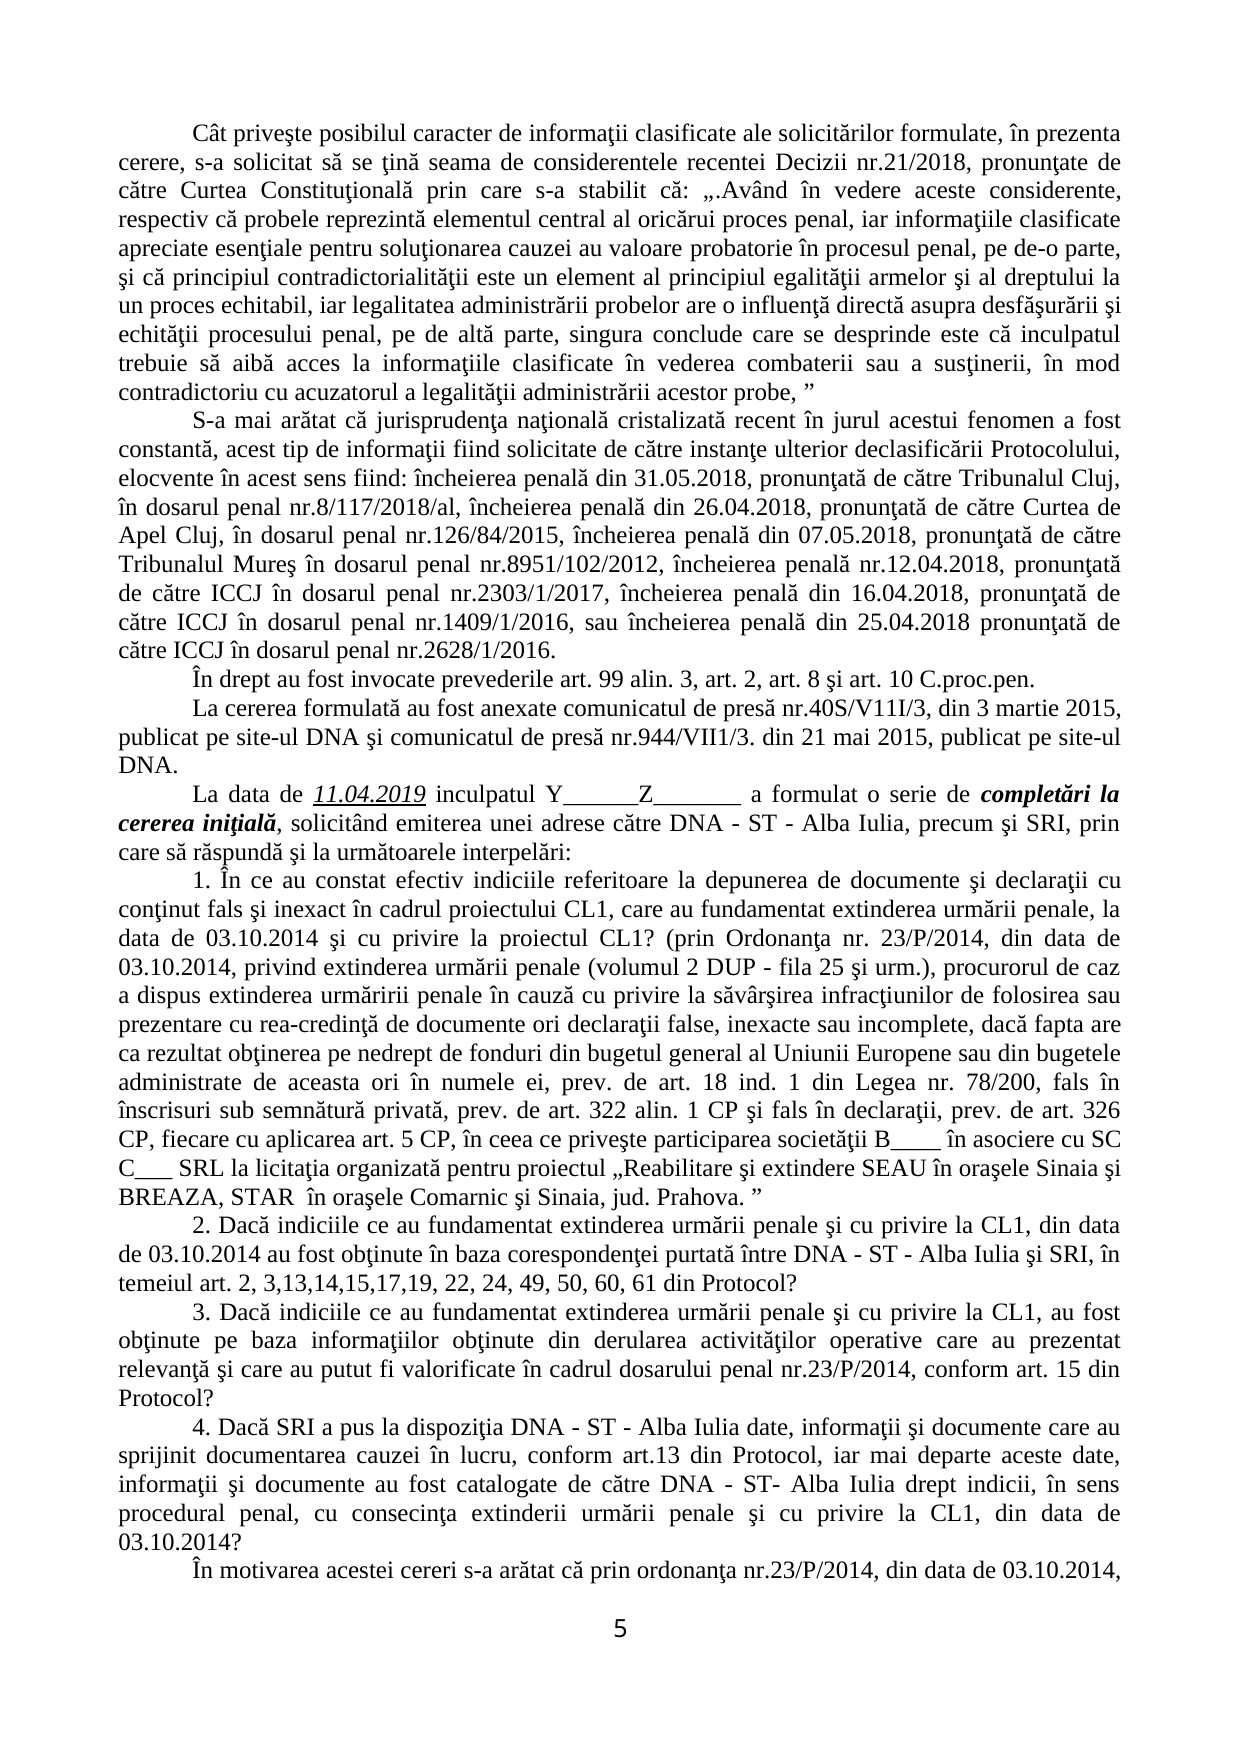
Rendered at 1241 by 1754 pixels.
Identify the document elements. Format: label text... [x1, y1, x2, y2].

text La data de 11.04.2019 inculpatul Y______Z_______ a formulat o serie de completări la cererea iniţială, solicitând emiterea unei adrese către DNA - ST - Alba Iulia, precum şi SRI, prin care să răspundă şi la următoarele interpelări: [118, 779, 1122, 866]
text 2. Dacă indiciile ce au fundamentat extinderea urmării penale şi cu privire la CL1, din data de 03.10.2014 au fost obţinute în baza corespondenţei purtată între DNA - ST - Alba Iulia şi SRI, în temeiul art. 2, 3,13,14,15,17,19, 22, 24, 49, 50, 60, 61 din Protocol? [118, 1211, 1122, 1297]
text 1. În ce au constat efectiv indiciile referitoare la depunerea de documente şi declaraţii cu conţinut fals şi inexact în cadrul proiectului CL1, care au fundamentat extinderea urmării penale, la data de 03.10.2014 şi cu privire la proiectul CL1? (prin Ordonanţa nr. 23/P/2014, din data de 03.10.2014, privind extinderea urmării penale (volumul 2 DUP - fila 25 şi urm.), procurorul de caz a dispus extinderea urmăririi penale în cauză cu privire la săvârşirea infracţiunilor de folosirea sau prezentare cu rea-credinţă de documente ori declaraţii false, inexacte sau incomplete, dacă fapta are ca rezultat obţinerea pe nedrept de fonduri din bugetul general al Uniunii Europene sau din bugetele administrate de aceasta ori în numele ei, prev. de art. 18 ind. 1 din Legea nr. 78/200, fals în înscrisuri sub semnătură privată, prev. de art. 322 alin. 1 CP şi fals în declaraţii, prev. de art. 326 CP, fiecare cu aplicarea art. 5 CP, în ceea ce priveşte participarea societăţii B____ în asociere cu SC C___ SRL la licitaţia organizată pentru proiectul „Reabilitare şi extindere SEAU în oraşele Sinaia şi BREAZA, STAR în oraşele Comarnic şi Sinaia, jud. Prahova. ” [118, 866, 1122, 1211]
text La cererea formulată au fost anexate comunicatul de presă nr.40S/V11I/3, din 3 martie 2015, publicat pe site-ul DNA şi comunicatul de presă nr.944/VII1/3. din 21 mai 2015, publicat pe site-ul DNA. [118, 693, 1122, 779]
text 3. Dacă indiciile ce au fundamentat extinderea urmării penale şi cu privire la CL1, au fost obţinute pe baza informaţiilor obţinute din derularea activităţilor operative care au prezentat relevanţă şi care au putut fi valorificate în cadrul dosarului penal nr.23/P/2014, conform art. 15 din Protocol? [118, 1297, 1122, 1412]
text Cât priveşte posibilul caracter de informaţii clasificate ale solicitărilor formulate, în prezenta cerere, s-a solicitat să se ţină seama de considerentele recentei Decizii nr.21/2018, pronunţate de către Curtea Constituţională prin care s-a stabilit că: „.Având în vedere aceste considerente, respectiv că probele reprezintă elementul central al oricărui proces penal, iar informaţiile clasificate apreciate esenţiale pentru soluţionarea cauzei au valoare probatorie în procesul penal, pe de-o parte, şi că principiul contradictorialităţii este un element al principiul egalităţii armelor şi al dreptului la un proces echitabil, iar legalitatea administrării probelor are o influenţă directă asupra desfăşurării şi echităţii procesului penal, pe de altă parte, singura conclude care se desprinde este că inculpatul trebuie să aibă acces la informaţiile clasificate în vederea combaterii sau a susţinerii, în mod contradictoriu cu acuzatorul a legalităţii administrării acestor probe, ” [118, 118, 1122, 406]
text 4. Dacă SRI a pus la dispoziţia DNA - ST - Alba Iulia date, informaţii şi documente care au sprijinit documentarea cauzei în lucru, conform art.13 din Protocol, iar mai departe aceste date, informaţii şi documente au fost catalogate de către DNA - ST- Alba Iulia drept indicii, în sens procedural penal, cu consecinţa extinderii urmării penale şi cu privire la CL1, din data de 03.10.2014? [118, 1412, 1122, 1556]
text În motivarea acestei cereri s-a arătat că prin ordonanţa nr.23/P/2014, din data de 03.10.2014, [118, 1556, 1122, 1584]
text S-a mai arătat că jurisprudenţa naţională cristalizată recent în jurul acestui fenomen a fost constantă, acest tip de informaţii fiind solicitate de către instanţe ulterior declasificării Protocolului, elocvente în acest sens fiind: încheierea penală din 31.05.2018, pronunţată de către Tribunalul Cluj, în dosarul penal nr.8/117/2018/al, încheierea penală din 26.04.2018, pronunţată de către Curtea de Apel Cluj, în dosarul penal nr.126/84/2015, încheierea penală din 07.05.2018, pronunţată de către Tribunalul Mureş în dosarul penal nr.8951/102/2012, încheierea penală nr.12.04.2018, pronunţată de către ICCJ în dosarul penal nr.2303/1/2017, încheierea penală din 16.04.2018, pronunţată de către ICCJ în dosarul penal nr.1409/1/2016, sau încheierea penală din 25.04.2018 pronunţată de către ICCJ în dosarul penal nr.2628/1/2016. [118, 406, 1122, 664]
text În drept au fost invocate prevederile art. 99 alin. 3, art. 2, art. 8 şi art. 10 C.proc.pen. [118, 664, 1122, 693]
